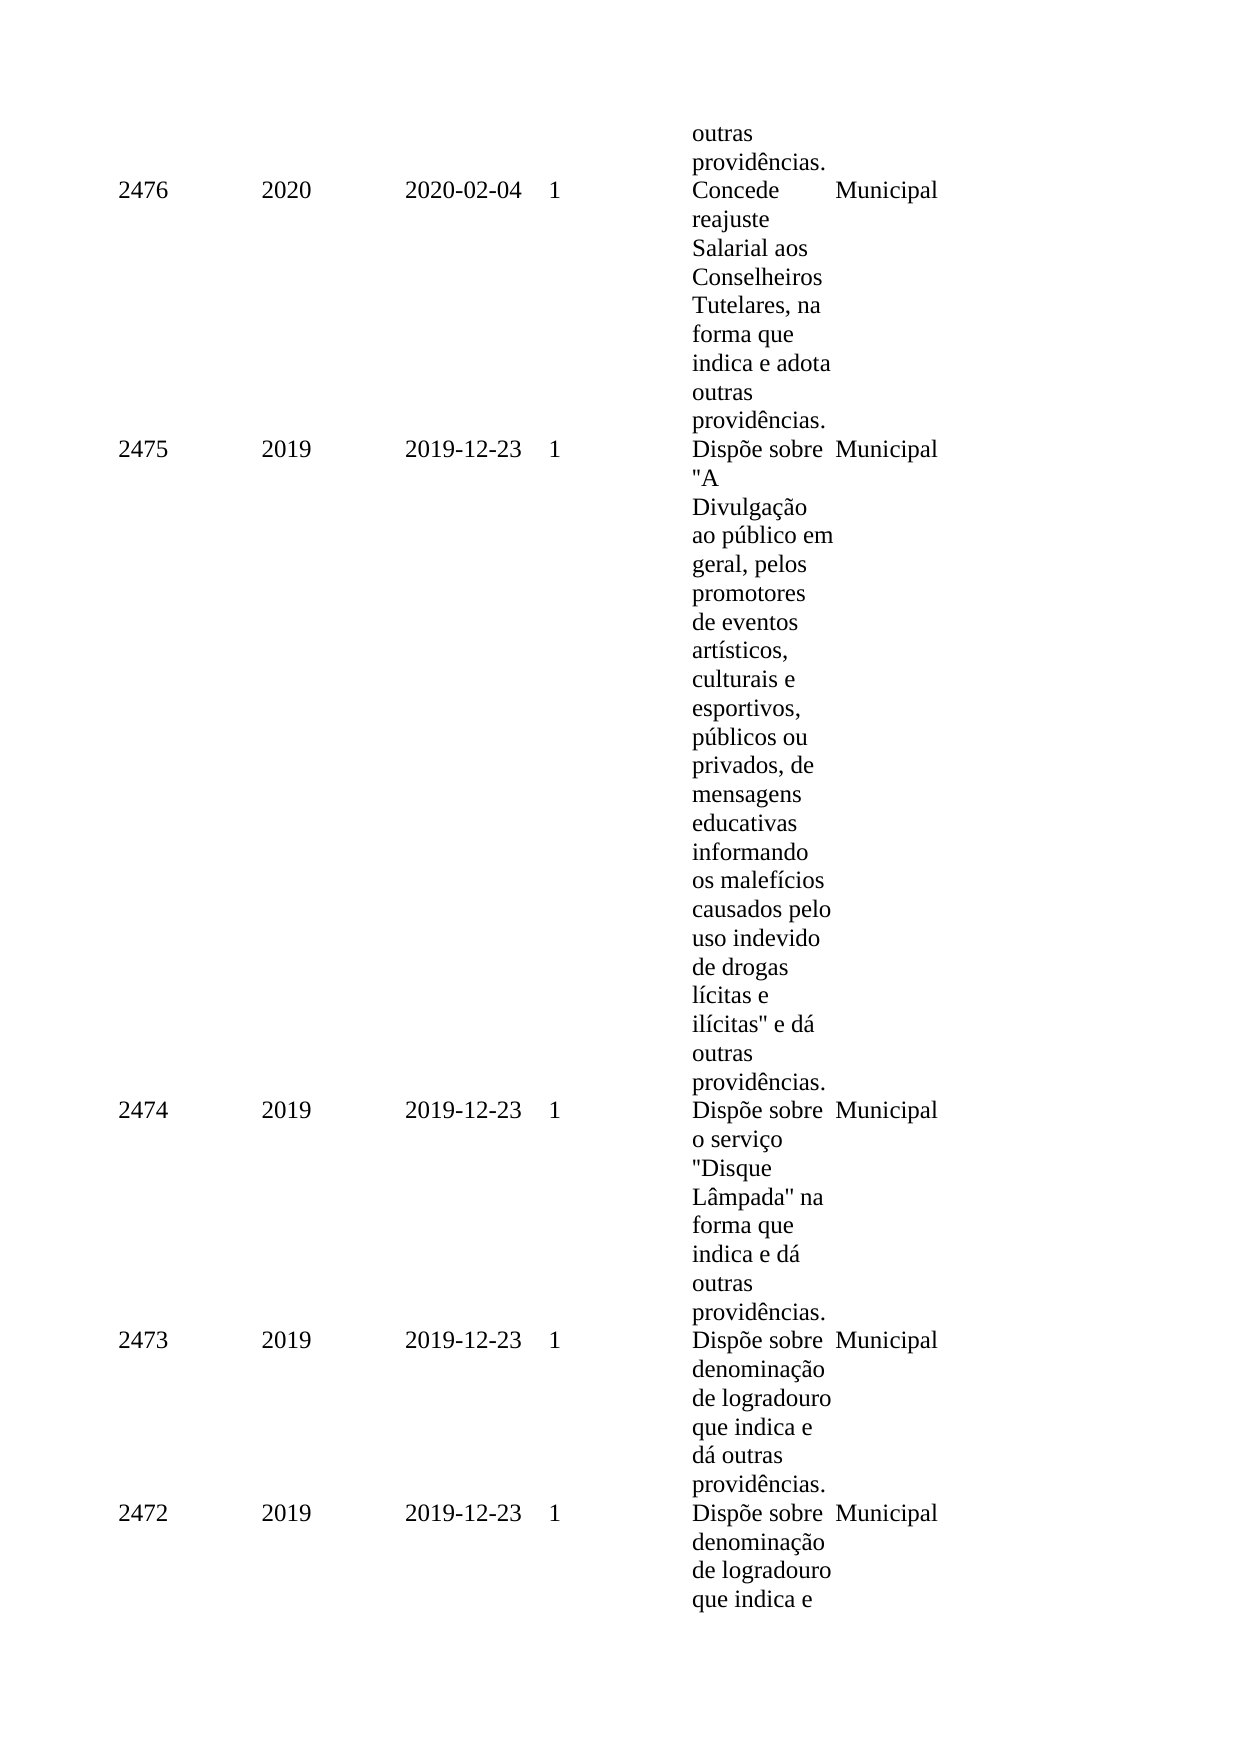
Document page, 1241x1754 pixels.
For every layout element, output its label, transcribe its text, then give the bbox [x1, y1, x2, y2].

table_cell Municipal [835, 1326, 979, 1498]
table_cell 1 [548, 176, 692, 434]
table_cell Municipal [835, 1096, 979, 1326]
table_cell [405, 118, 548, 176]
table_cell 2019 [261, 434, 405, 1096]
table_cell Dispõe sobre denominação de logradouro que indica e [692, 1498, 835, 1613]
table_cell Municipal [835, 434, 979, 1096]
table_cell Concede reajuste Salarial aos Conselheiros Tutelares, na forma que indica e adota outras providências. [692, 176, 835, 434]
table_cell [979, 1326, 1122, 1498]
table_cell Municipal [835, 1498, 979, 1613]
table_cell [979, 434, 1122, 1096]
table_cell Dispõe sobre denominação de logradouro que indica e dá outras providências. [692, 1326, 835, 1498]
table_cell 2019-12-23 [405, 1326, 548, 1498]
table_cell [118, 118, 261, 176]
table_cell 2475 [118, 434, 261, 1096]
table_cell [979, 176, 1122, 434]
table_cell 1 [548, 434, 692, 1096]
table_cell Municipal [835, 176, 979, 434]
table_cell 2474 [118, 1096, 261, 1326]
table_cell Dispõe sobre o serviço ''Disque Lâmpada'' na forma que indica e dá outras providências. [692, 1096, 835, 1326]
table_cell 1 [548, 1498, 692, 1613]
table_cell [261, 118, 405, 176]
table_cell [835, 118, 979, 176]
table_cell [548, 118, 692, 176]
table_cell [979, 1096, 1122, 1326]
table_cell 1 [548, 1096, 692, 1326]
table_cell Dispõe sobre ''A Divulgação ao público em geral, pelos promotores de eventos artísticos, culturais e esportivos, públicos ou privados, de mensagens educativas informando os malefícios causados pelo uso indevido de drogas lícitas e ilícitas'' e dá outras providências. [692, 434, 835, 1096]
table_cell 2019 [261, 1326, 405, 1498]
table_cell outras providências. [692, 118, 835, 176]
table_cell 2020 [261, 176, 405, 434]
table_cell 2019-12-23 [405, 1096, 548, 1326]
table_cell [979, 1498, 1122, 1613]
table_cell 2473 [118, 1326, 261, 1498]
table_cell 2476 [118, 176, 261, 434]
table_cell 2020-02-04 [405, 176, 548, 434]
table_cell 1 [548, 1326, 692, 1498]
table_cell [979, 118, 1122, 176]
table_cell 2472 [118, 1498, 261, 1613]
table_cell 2019 [261, 1498, 405, 1613]
table_cell 2019-12-23 [405, 1498, 548, 1613]
table_cell 2019-12-23 [405, 434, 548, 1096]
table_cell 2019 [261, 1096, 405, 1326]
